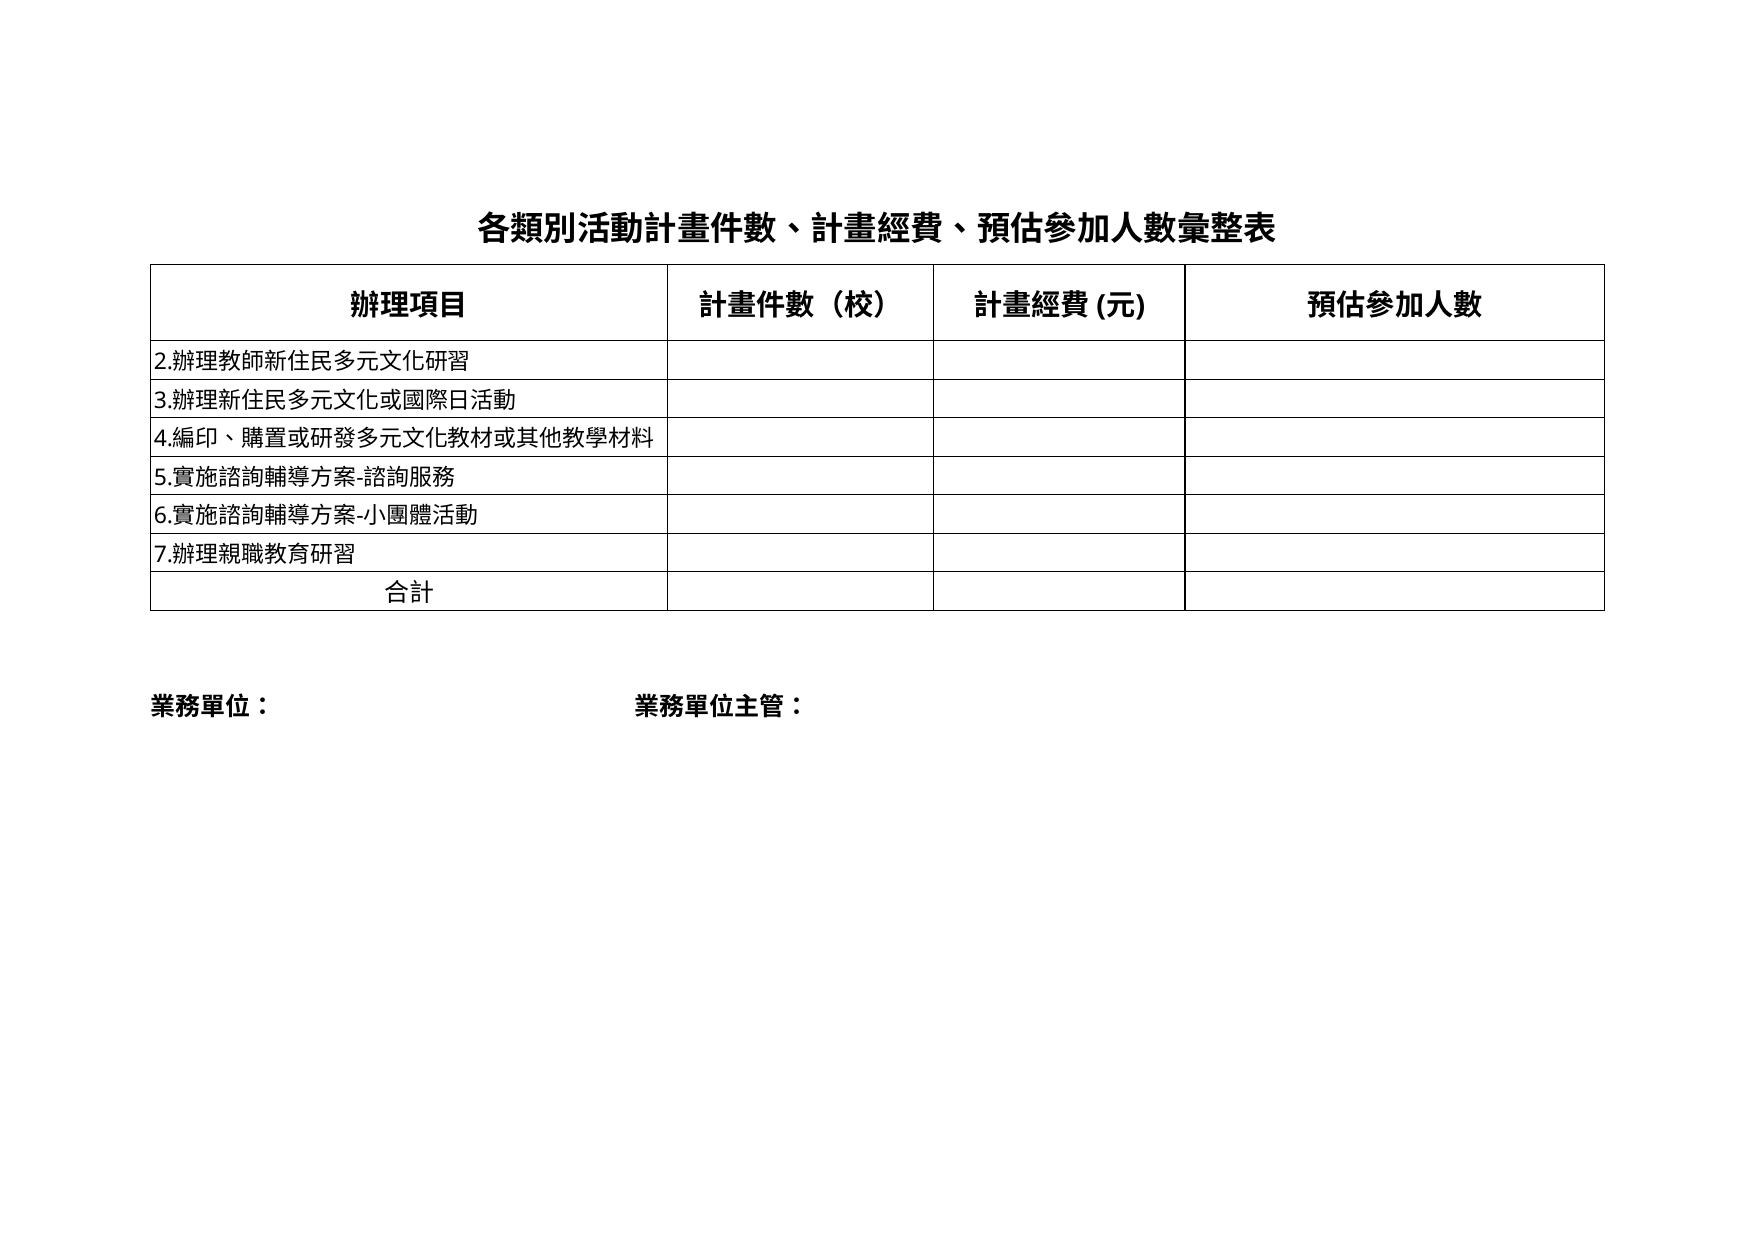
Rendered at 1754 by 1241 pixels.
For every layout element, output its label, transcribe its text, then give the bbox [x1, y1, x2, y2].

table_cell 3.辦理新住民多元文化或國際日活動 [151, 380, 667, 417]
table_cell [668, 380, 933, 417]
table_header 計畫經費 (元) [934, 265, 1184, 340]
table_cell [668, 534, 933, 571]
table_cell [1186, 572, 1604, 610]
table_header 辦理項目 [151, 265, 667, 340]
table_cell 2.辦理教師新住民多元文化研習 [151, 341, 667, 378]
table_cell [668, 495, 933, 533]
table_cell [668, 418, 933, 456]
table_cell [668, 457, 933, 494]
text 各類別活動計畫件數、計畫經費、預估參加人數彙整表 [150, 189, 1604, 264]
table_cell [1186, 534, 1604, 571]
table_cell [668, 572, 933, 610]
table_cell [934, 341, 1184, 378]
table_cell [934, 495, 1184, 533]
table_cell 4.編印、購置或研發多元文化教材或其他教學材料 [151, 418, 667, 456]
table_cell [934, 572, 1184, 610]
table_cell 合計 [151, 572, 667, 610]
table_cell [1186, 341, 1604, 378]
table_cell 5.實施諮詢輔導方案-諮詢服務 [151, 457, 667, 494]
table_cell [934, 534, 1184, 571]
table_cell [668, 341, 933, 378]
table_cell [934, 380, 1184, 417]
table_cell [934, 418, 1184, 456]
table_cell [1186, 457, 1604, 494]
table_cell [1186, 380, 1604, 417]
text 業務單位： 業務單位主管： [150, 686, 1604, 723]
table_header 計畫件數（校） [668, 265, 933, 340]
table_cell [934, 457, 1184, 494]
table_cell 7.辦理親職教育研習 [151, 534, 667, 571]
table_cell [1186, 418, 1604, 456]
table_cell 6.實施諮詢輔導方案-小團體活動 [151, 495, 667, 533]
table_cell [1186, 495, 1604, 533]
table_header 預估參加人數 [1186, 265, 1604, 340]
